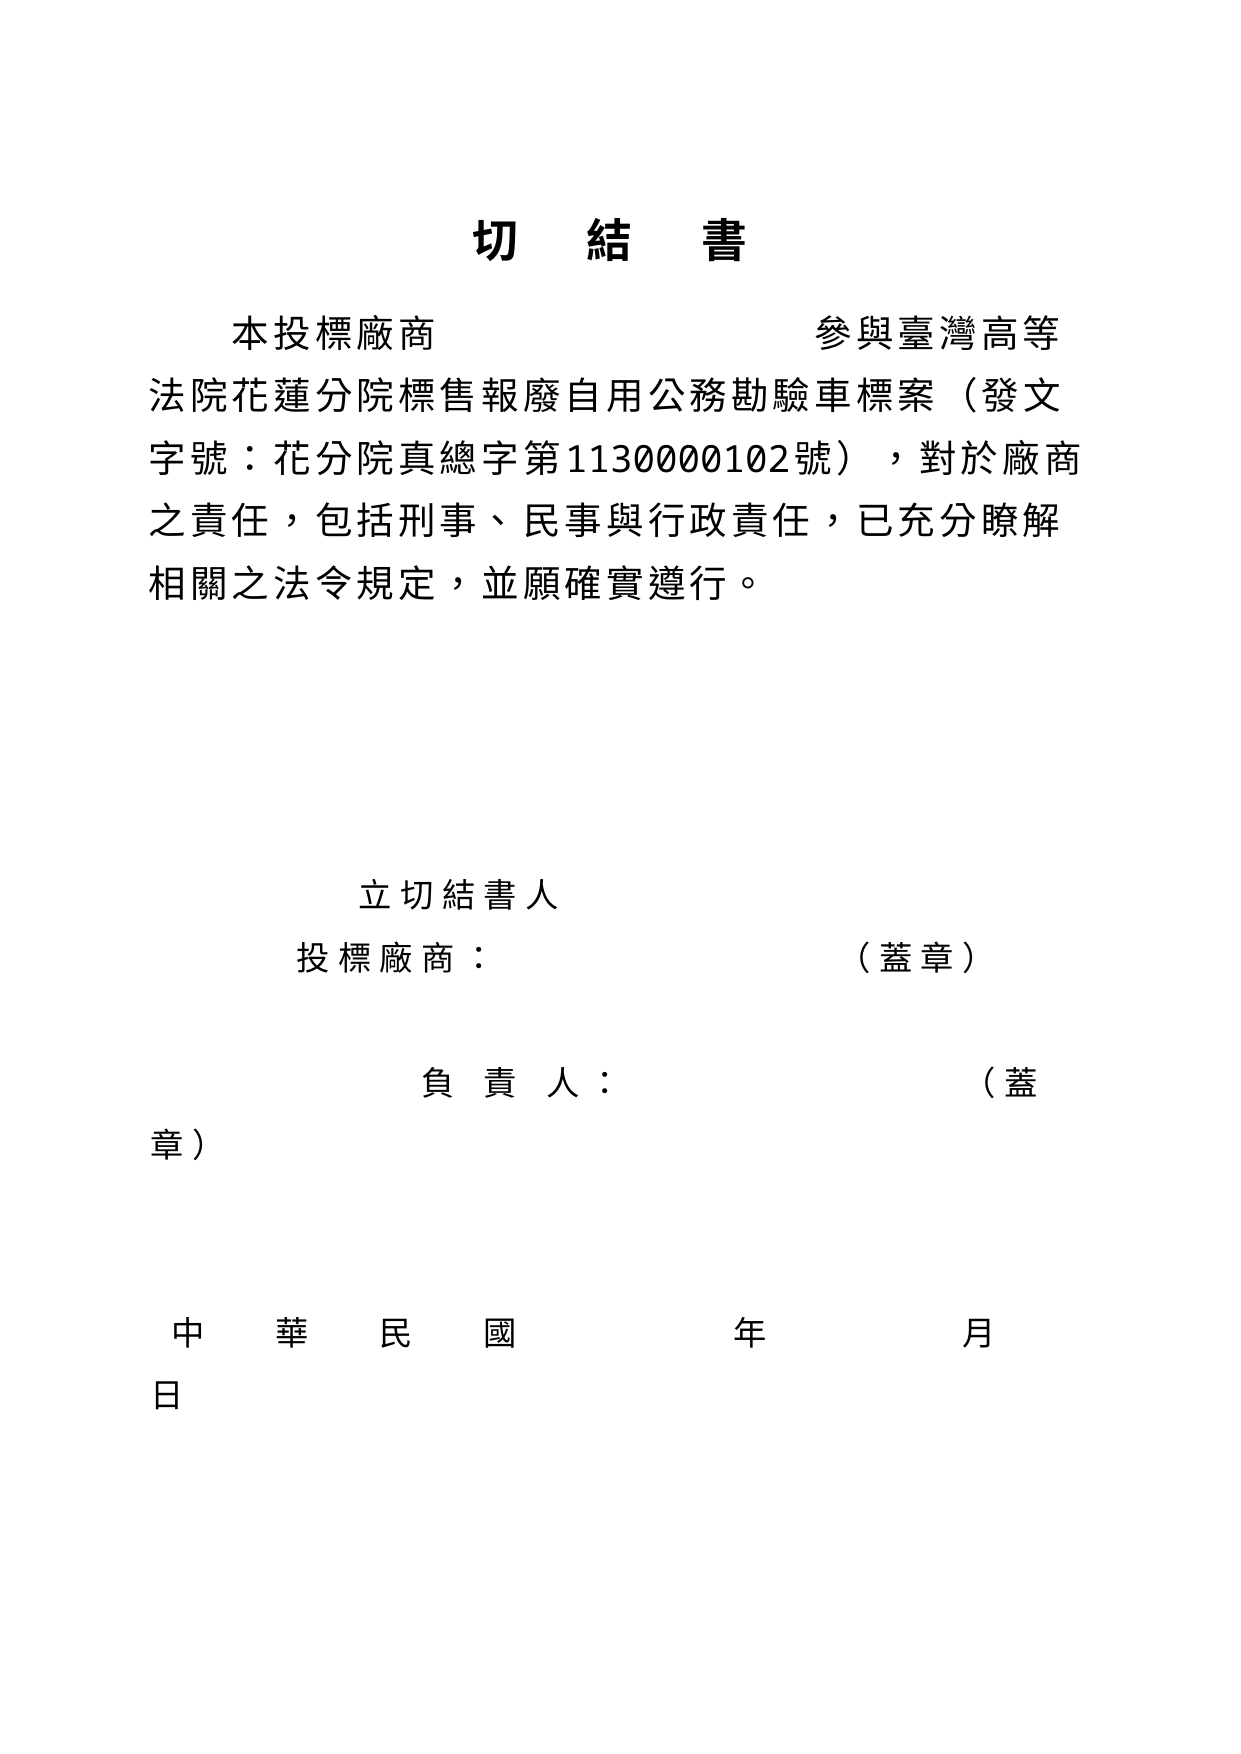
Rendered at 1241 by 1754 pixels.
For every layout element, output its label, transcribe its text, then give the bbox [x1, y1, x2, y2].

text 本投標廠商 參與臺灣高等法院花蓮分院標售報廢自用公務勘驗車標案（發文字號：花分院真總字第1130000102號），對於廠商之責任，包括刑事、民事與行政責任，已充分瞭解相關之法令規定，並願確實遵行。 [146, 289, 1094, 602]
text 切 結 書 [146, 164, 1094, 289]
text 中 華 民 國 年 月 日 [146, 1289, 1094, 1414]
text 立切結書人 [146, 852, 1094, 914]
text 負 責 人： （蓋章） [146, 1039, 1094, 1164]
text 投標廠商： （蓋章） [146, 914, 1094, 977]
